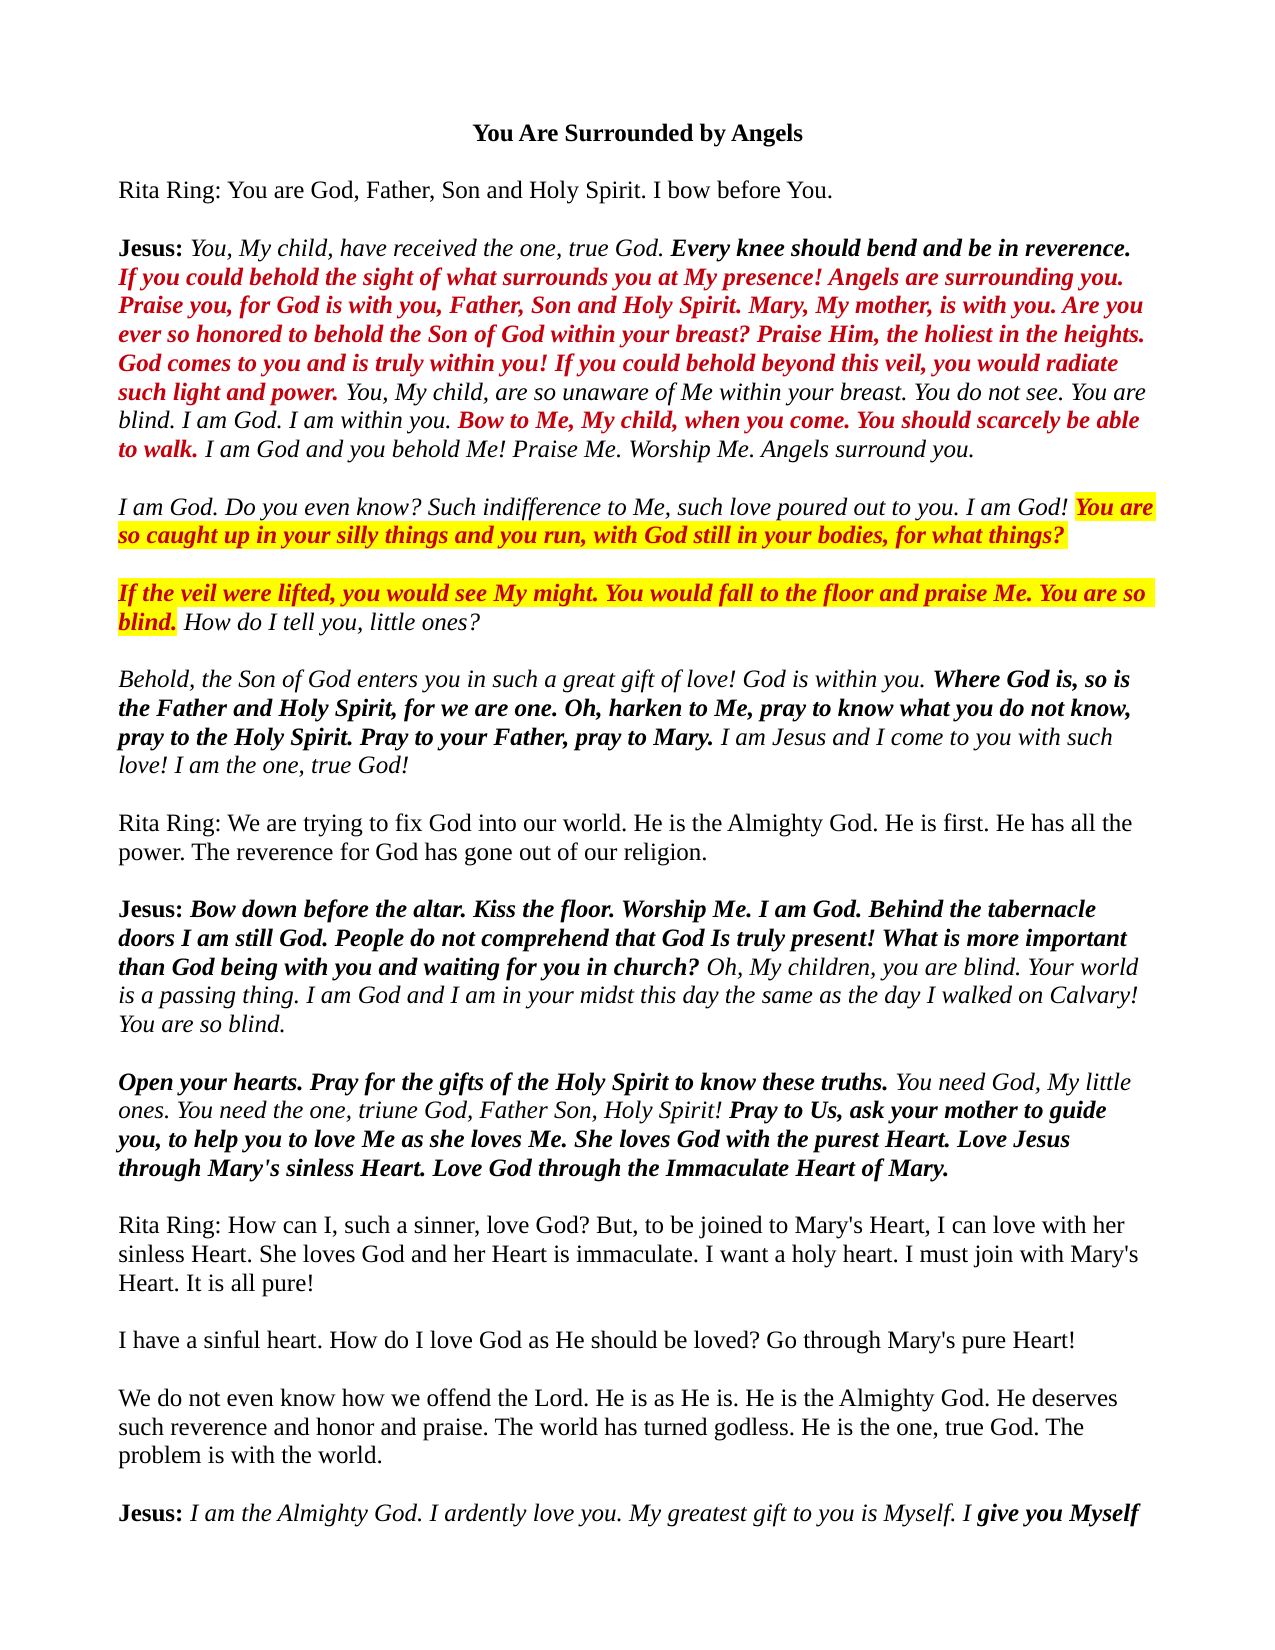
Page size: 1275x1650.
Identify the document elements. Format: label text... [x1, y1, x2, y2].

text Rita Ring: You are God, Father, Son and Holy Spirit. I bow before You. [118, 176, 1157, 204]
text Jesus: Bow down before the altar. Kiss the floor. Worship Me. I am God. Behind the tabernacle doors I am still God. People do not comprehend that God Is truly present! What is more important than God being with you and waiting for you in church? Oh, My children, you are blind. Your world is a passing thing. I am God and I am in your midst this day the same as the day I walked on Calvary! You are so blind. [118, 894, 1157, 1038]
text We do not even know how we offend the Lord. He is as He is. He is the Almighty God. He deserves such reverence and honor and praise. The world has turned godless. He is the one, true God. The problem is with the world. [118, 1383, 1157, 1469]
text I have a sinful heart. How do I love God as He should be loved? Go through Mary's pure Heart! [118, 1326, 1157, 1354]
text Rita Ring: How can I, such a sinner, love God? But, to be joined to Mary's Heart, I can love with her sinless Heart. She loves God and her Heart is immaculate. I want a holy heart. I must join with Mary's Heart. It is all pure! [118, 1211, 1157, 1297]
text You Are Surrounded by Angels [118, 118, 1157, 147]
text Open your hearts. Pray for the gifts of the Holy Spirit to know these truths. You need God, My little ones. You need the one, triune God, Father Son, Holy Spirit! Pray to Us, ask your mother to guide you, to help you to love Me as she loves Me. She loves God with the purest Heart. Love Jesus through Mary's sinless Heart. Love God through the Immaculate Heart of Mary. [118, 1067, 1157, 1182]
text Jesus: You, My child, have received the one, true God. Every knee should bend and be in reverence. If you could behold the sight of what surrounds you at My presence! Angels are surrounding you. Praise you, for God is with you, Father, Son and Holy Spirit. Mary, My mother, is with you. Are you ever so honored to behold the Son of God within your breast? Praise Him, the holiest in the heights. God comes to you and is truly within you! If you could behold beyond this veil, you would radiate such light and power. You, My child, are so unaware of Me within your breast. You do not see. You are blind. I am God. I am within you. Bow to Me, My child, when you come. You should scarcely be able to walk. I am God and you behold Me! Praise Me. Worship Me. Angels surround you. [118, 233, 1157, 463]
text Behold, the Son of God enters you in such a great gift of love! God is within you. Where God is, so is the Father and Holy Spirit, for we are one. Oh, harken to Me, pray to know what you do not know, pray to the Holy Spirit. Pray to your Father, pray to Mary. I am Jesus and I come to you with such love! I am the one, true God! [118, 664, 1157, 779]
text If the veil were lifted, you would see My might. You would fall to the floor and praise Me. You are so blind. How do I tell you, little ones? [118, 578, 1157, 636]
text I am God. Do you even know? Such indifference to Me, such love poured out to you. I am God! You are so caught up in your silly things and you run, with God still in your bodies, for what things? [118, 492, 1157, 549]
text Rita Ring: We are trying to fix God into our world. He is the Almighty God. He is first. He has all the power. The reverence for God has gone out of our religion. [118, 808, 1157, 866]
text Jesus: I am the Almighty God. I ardently love you. My greatest gift to you is Myself. I give you Myself [118, 1498, 1157, 1527]
